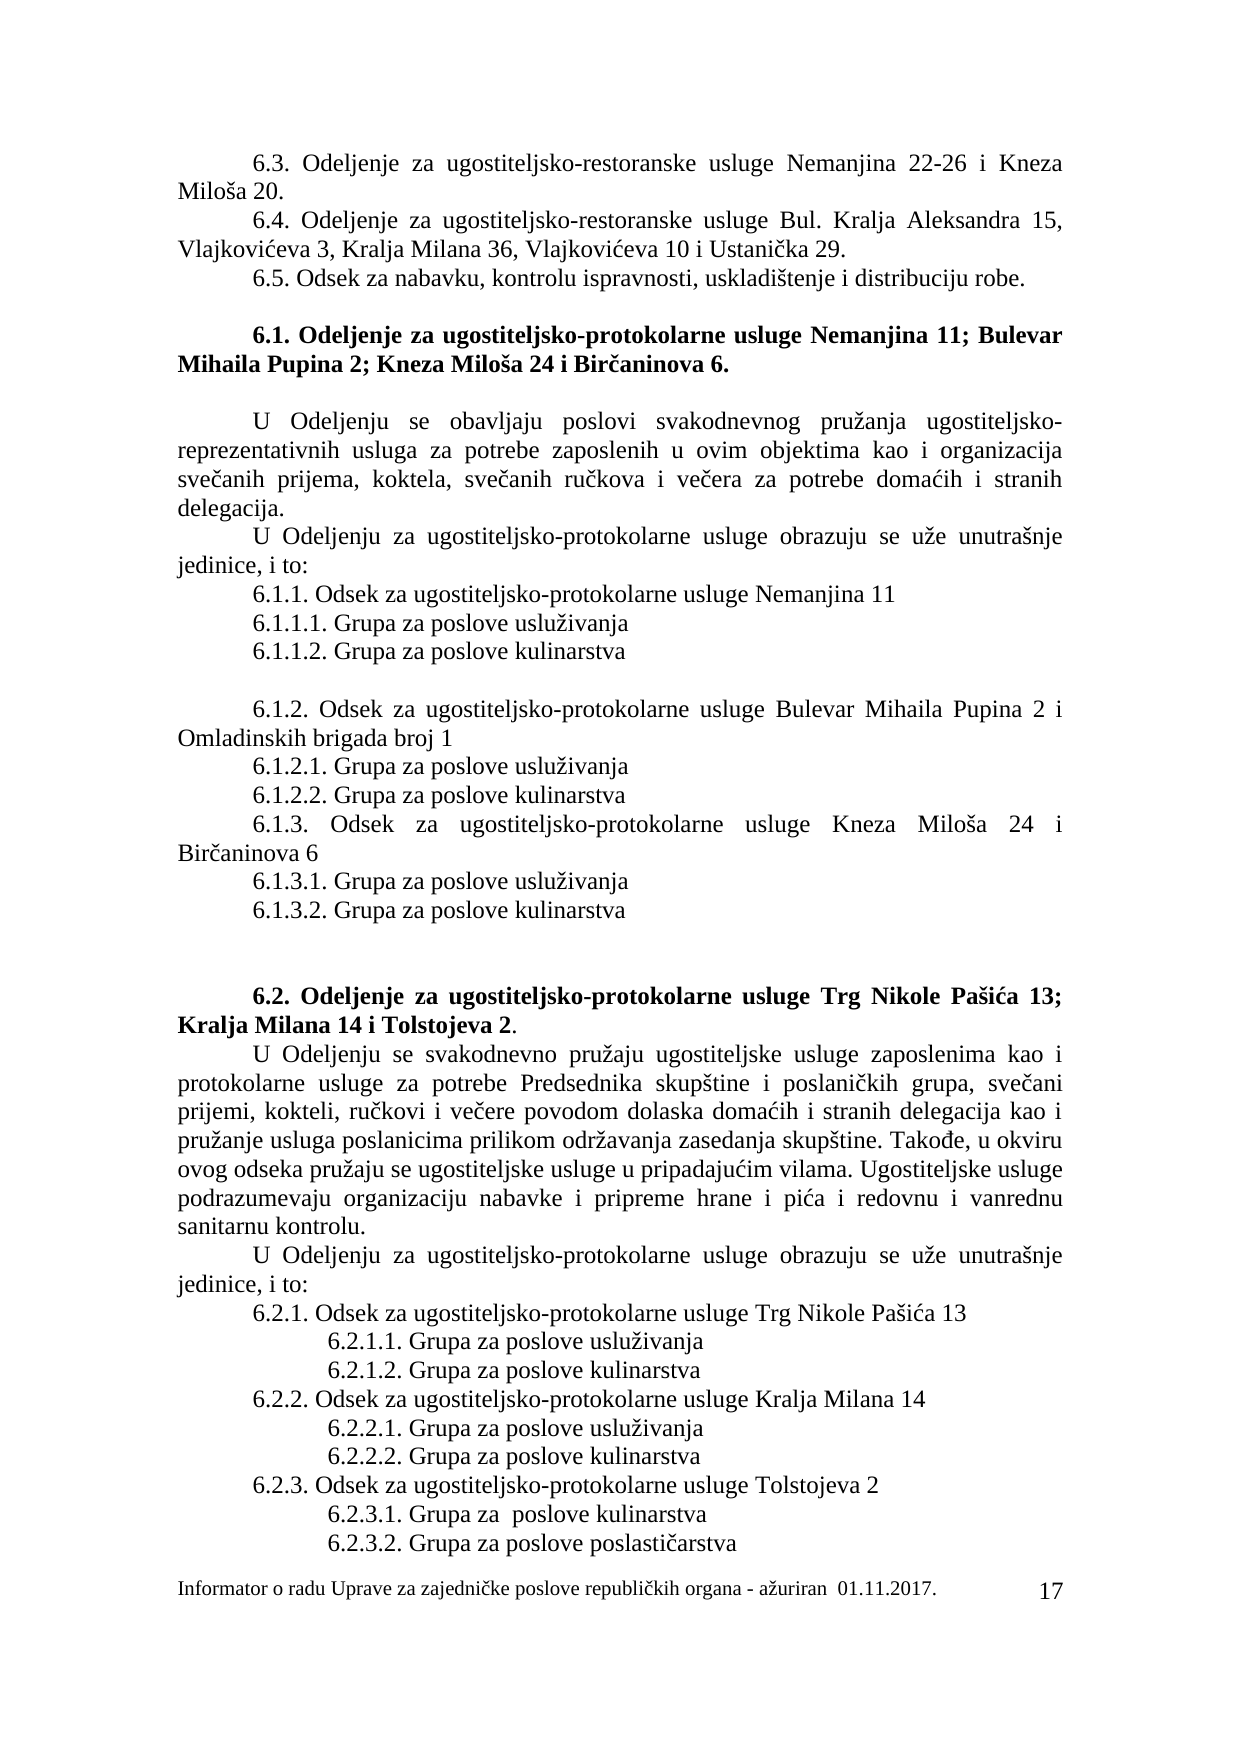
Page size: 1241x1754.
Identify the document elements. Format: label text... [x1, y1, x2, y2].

text 6.2. Odelјenje za ugostitelјsko-protokolarne usluge Trg Nikole Pašića 13; Kralјa Milana 14 i Tolstojeva 2. [177, 981, 1063, 1039]
text 6.1.1. Odsek za ugostitelјsko-protokolarne usluge Nemanjina 11 [177, 579, 1063, 608]
text 6.3. Odelјenje za ugostitelјsko-restoranske usluge Nemanjina 22-26 i Kneza Miloša 20. [177, 148, 1063, 205]
text 6.2.3.1. Grupa za poslove kulinarstva [177, 1499, 1063, 1528]
text U Odelјenju za ugostitelјsko-protokolarne usluge obrazuju se uže unutrašnje jedinice, i to: [177, 521, 1063, 579]
text 6.1.3.1. Grupa za poslove usluživanja [177, 866, 1063, 895]
text 6.1.2.1. Grupa za poslove usluživanja [177, 751, 1063, 780]
text 6.5. Odsek za nabavku, kontrolu ispravnosti, uskladištenje i distribuciju robe. [177, 263, 1063, 291]
text 6.1.2. Odsek za ugostitelјsko-protokolarne usluge Bulevar Mihaila Pupina 2 i Omladinskih brigada broj 1 [177, 694, 1063, 751]
text U Odelјenju se obavlјaju poslovi svakodnevnog pružanja ugostitelјsko-reprezentativnih usluga za potrebe zaposlenih u ovim objektima kao i organizacija svečanih prijema, koktela, svečanih ručkova i večera za potrebe domaćih i stranih delegacija. [177, 406, 1063, 521]
text 6.1.2.2. Grupa za poslove kulinarstva [177, 780, 1063, 809]
text 6.4. Odelјenje za ugostitelјsko-restoranske usluge Bul. Kralјa Aleksandra 15, Vlajkovićeva 3, Kralјa Milana 36, Vlajkovićeva 10 i Ustanička 29. [177, 205, 1063, 263]
text 6.2.2.2. Grupa za poslove kulinarstva [177, 1441, 1063, 1470]
text U Odelјenju za ugostitelјsko-protokolarne usluge obrazuju se uže unutrašnje jedinice, i to: [177, 1240, 1063, 1298]
text 6.2.2.1. Grupa za poslove usluživanja [177, 1413, 1063, 1441]
text 6.1. Odelјenje za ugostitelјsko-protokolarne usluge Nemanjina 11; Bulevar Mihaila Pupina 2; Kneza Miloša 24 i Birčaninova 6. [177, 320, 1063, 378]
text U Odelјenju se svakodnevno pružaju ugostitelјske usluge zaposlenima kao i protokolarne usluge za potrebe Predsednika skupštine i poslaničkih grupa, svečani prijemi, kokteli, ručkovi i večere povodom dolaska domaćih i stranih delegacija kao i pružanje usluga poslanicima prilikom održavanja zasedanja skupštine. Takođe, u okviru ovog odseka pružaju se ugostitelјske usluge u pripadajućim vilama. Ugostitelјske usluge podrazumevaju organizaciju nabavke i pripreme hrane i pića i redovnu i vanrednu sanitarnu kontrolu. [177, 1039, 1063, 1240]
text 6.2.3. Odsek za ugostitelјsko-protokolarne usluge Tolstojeva 2 [177, 1470, 1063, 1499]
text 6.2.3.2. Grupa za poslove poslastičarstva [177, 1528, 1063, 1556]
text 6.1.1.1. Grupa za poslove usluživanja [177, 608, 1063, 636]
text 6.2.1.1. Grupa za poslove usluživanja [177, 1326, 1063, 1355]
text 6.2.1.2. Grupa za poslove kulinarstva [177, 1355, 1063, 1384]
text 6.1.1.2. Grupa za poslove kulinarstva [177, 636, 1063, 665]
text 6.1.3. Odsek za ugostitelјsko-protokolarne usluge Kneza Miloša 24 i Birčaninova 6 [177, 809, 1063, 866]
text 6.1.3.2. Grupa za poslove kulinarstva [177, 895, 1063, 924]
text 6.2.2. Odsek za ugostitelјsko-protokolarne usluge Kralјa Milana 14 [177, 1384, 1063, 1413]
text 6.2.1. Odsek za ugostitelјsko-protokolarne usluge Trg Nikole Pašića 13 [177, 1298, 1063, 1326]
